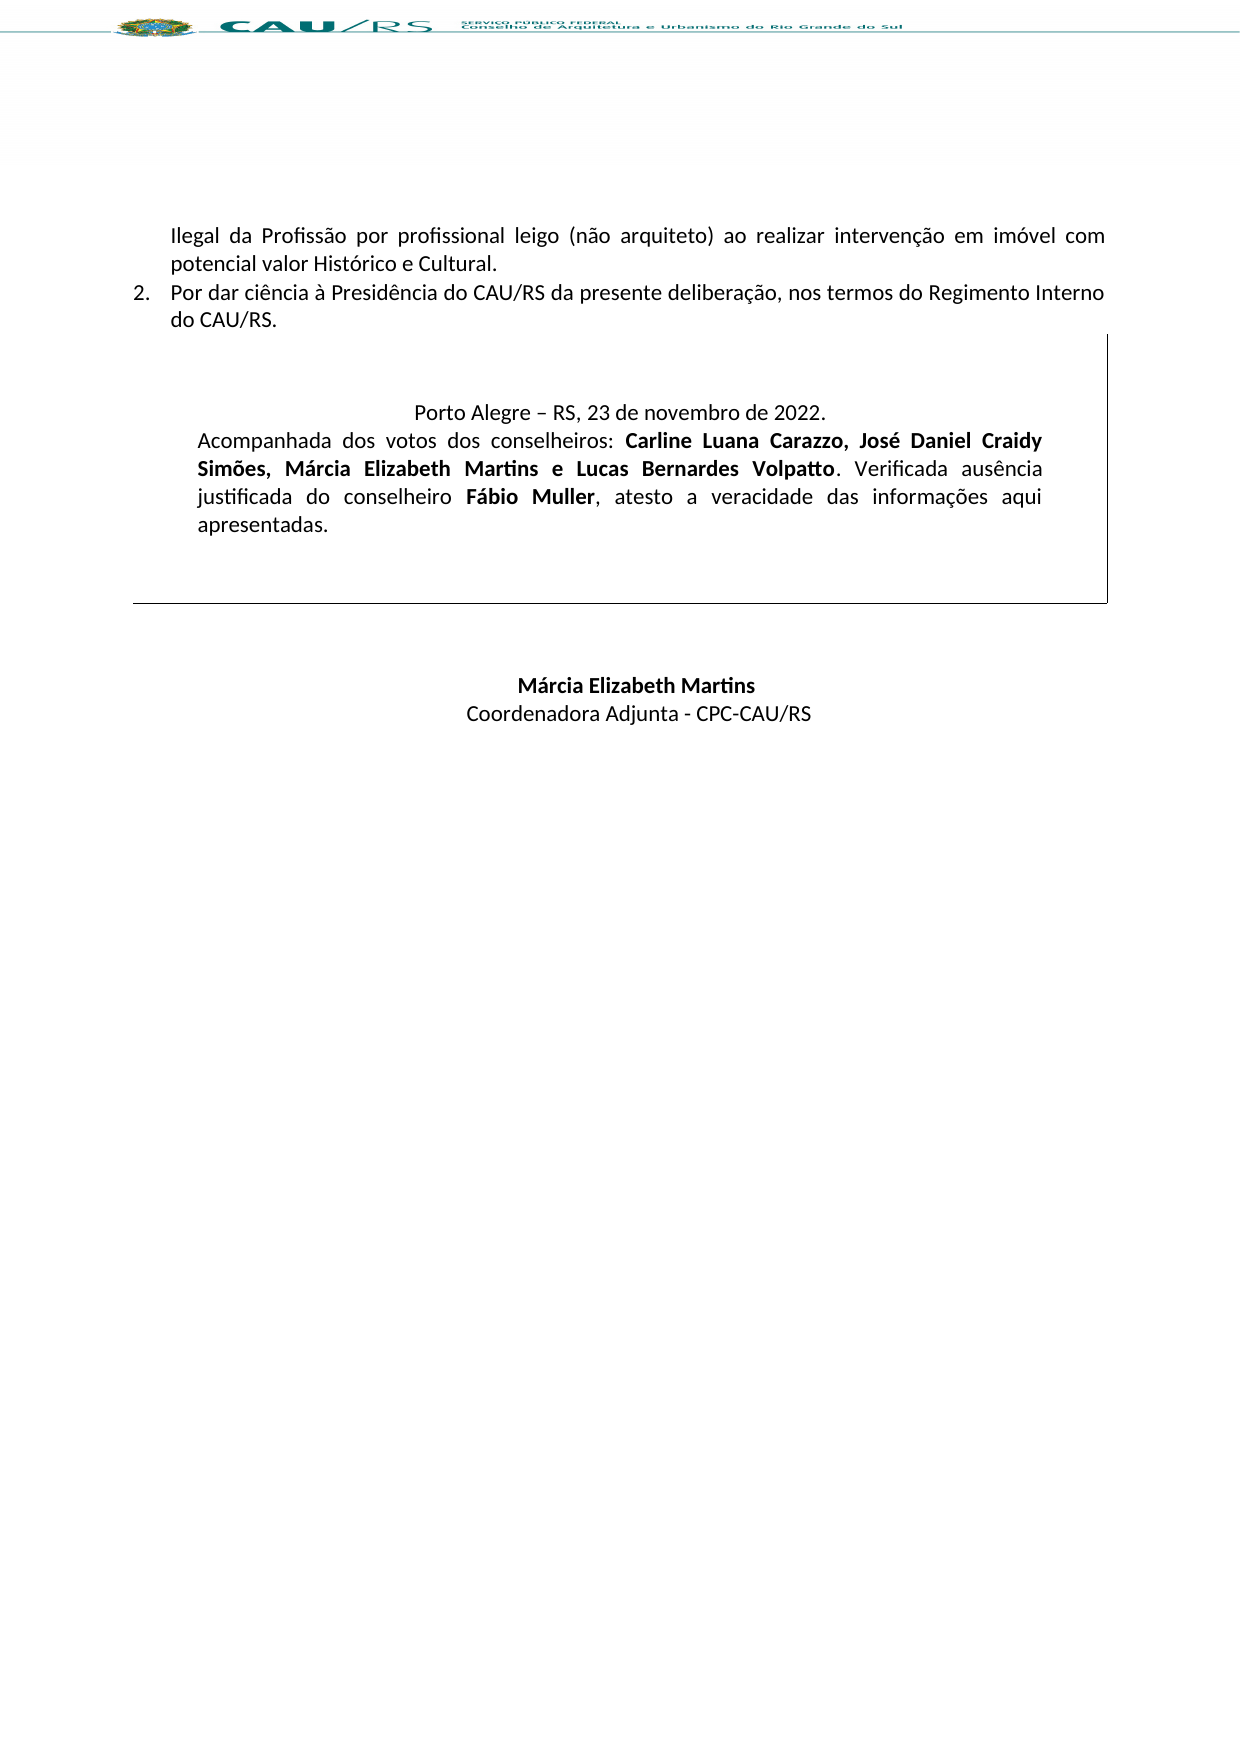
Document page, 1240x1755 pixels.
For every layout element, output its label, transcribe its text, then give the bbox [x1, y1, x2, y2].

text Coordenadora Adjunta - CPC-CAU/RS [170, 699, 1107, 727]
list Ilegal da Profissão por profissional leigo (não arquiteto) ao realizar intervenção em imóvel com potencial valor Histórico e Cultural. [133, 222, 1107, 278]
list Por dar ciência à Presidência do CAU/RS da presente deliberação, nos termos do Regimento Interno do CAU/RS. [133, 278, 1107, 334]
text Márcia Elizabeth Martins [170, 671, 1107, 699]
list Porto Alegre – RS, 23 de novembro de 2022. [133, 334, 1107, 426]
list Acompanhada dos votos dos conselheiros: Carline Luana Carazzo, José Daniel Craidy Simões, Márcia Elizabeth Martins e Lucas Bernardes Volpatto. Verificada ausência justificada do conselheiro Fábio Muller, atesto a veracidade das informações aqui apresentadas. [133, 426, 1107, 603]
